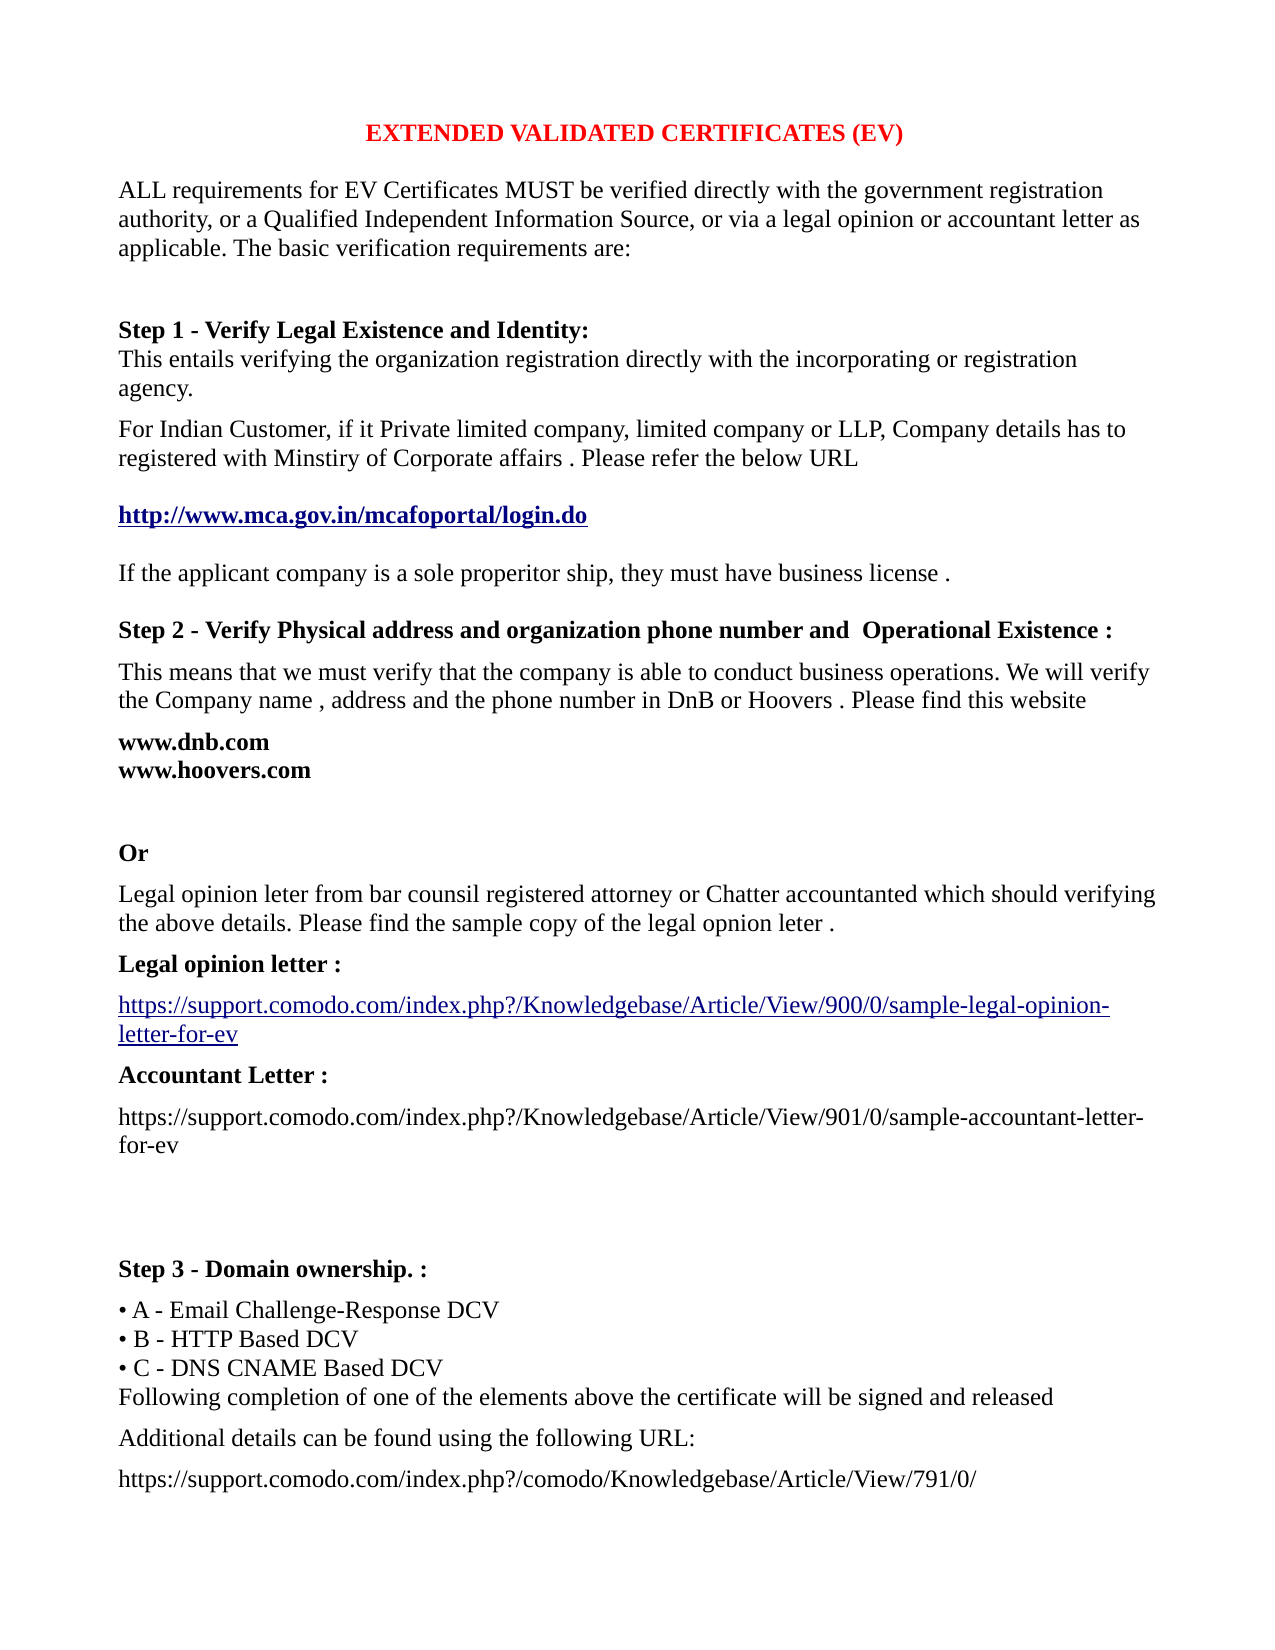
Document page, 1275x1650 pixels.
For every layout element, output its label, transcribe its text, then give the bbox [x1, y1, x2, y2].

text Step 1 - Verify Legal Existence and Identity: This entails verifying the organization registration directly with the incorporating or registration agency. [118, 316, 1157, 402]
text Legal opinion leter from bar counsil registered attorney or Chatter accountanted which should verifying the above details. Please find the sample copy of the legal opnion leter . [118, 879, 1157, 937]
text www.dnb.com www.hoovers.com [118, 727, 1157, 784]
text Step 3 - Domain ownership. : [118, 1254, 1157, 1283]
text This means that we must verify that the company is able to conduct business operations. We will verify the Company name , address and the phone number in DnB or Hoovers . Please find this website [118, 657, 1157, 714]
text • A - Email Challenge-Response DCV • B - HTTP Based DCV • C - DNS CNAME Based DCV Following completion of one of the elements above the certificate will be signed and released [118, 1296, 1157, 1411]
text https://support.comodo.com/index.php?/Knowledgebase/Article/View/900/0/sample-legal-opinion-letter-for-ev [118, 991, 1157, 1048]
text EXTENDED VALIDATED CERTIFICATES (EV) [118, 118, 1157, 147]
text Accountant Letter : [118, 1061, 1157, 1089]
text Step 2 - Verify Physical address and organization phone number and Operational Existence : [118, 616, 1157, 644]
text Or [118, 838, 1157, 867]
text Legal opinion letter : [118, 949, 1157, 978]
text For Indian Customer, if it Private limited company, limited company or LLP, Company details has to registered with Minstiry of Corporate affairs . Please refer the below URL [118, 414, 1157, 472]
text http://www.mca.gov.in/mcafoportal/login.do [118, 501, 1157, 529]
text ALL requirements for EV Certificates MUST be verified directly with the government registration authority, or a Qualified Independent Information Source, or via a legal opinion or accountant letter as applicable. The basic verification requirements are: [118, 176, 1157, 262]
text If the applicant company is a sole properitor ship, they must have business license . [118, 558, 1157, 587]
text https://support.comodo.com/index.php?/comodo/Knowledgebase/Article/View/791/0/ [118, 1464, 1157, 1493]
text Additional details can be found using the following URL: [118, 1423, 1157, 1452]
text https://support.comodo.com/index.php?/Knowledgebase/Article/View/901/0/sample-accountant-letter-for-ev [118, 1102, 1157, 1159]
